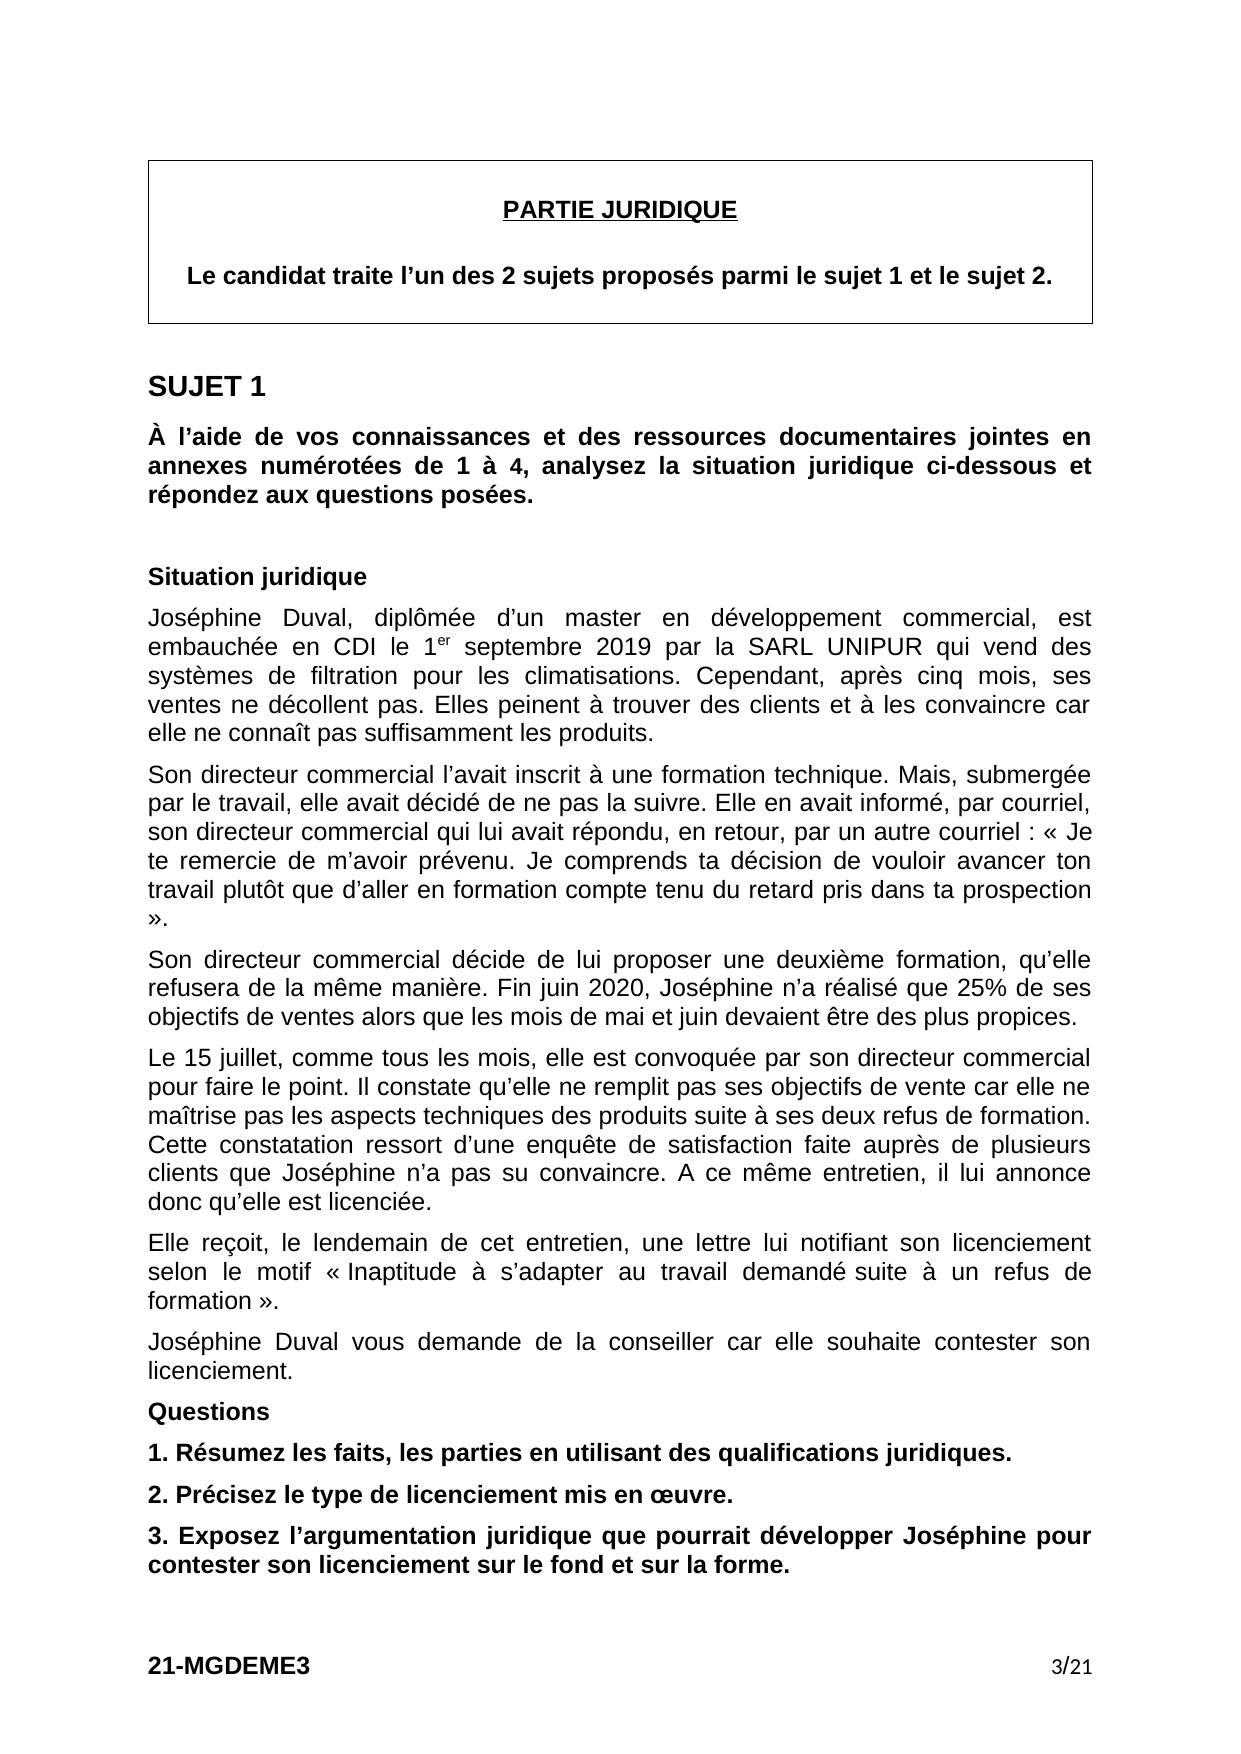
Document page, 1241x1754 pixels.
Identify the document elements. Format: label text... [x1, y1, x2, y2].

text 1. Résumez les faits, les parties en utilisant des qualifications juridiques. [148, 1438, 1093, 1467]
text Joséphine Duval vous demande de la conseiller car elle souhaite contester son licenciement. [148, 1327, 1093, 1384]
text Elle reçoit, le lendemain de cet entretien, une lettre lui notifiant son licenciement selon le motif « Inaptitude à s’adapter au travail demandé suite à un refus de formation ». [148, 1228, 1093, 1314]
text Le candidat traite l’un des 2 sujets proposés parmi le sujet 1 et le sujet 2. [149, 257, 1092, 289]
text Son directeur commercial décide de lui proposer une deuxième formation, qu’elle refusera de la même manière. Fin juin 2020, Joséphine n’a réalisé que 25% de ses objectifs de ventes alors que les mois de mai et juin devaient être des plus propices. [148, 944, 1093, 1031]
text 2. Précisez le type de licenciement mis en œuvre. [148, 1479, 1093, 1508]
text Son directeur commercial l’avait inscrit à une formation technique. Mais, submergée par le travail, elle avait décidé de ne pas la suivre. Elle en avait informé, par courriel, son directeur commercial qui lui avait répondu, en retour, par un autre courriel : « Je te remercie de m’avoir prévenu. Je comprends ta décision de vouloir avancer ton travail plutôt que d’aller en formation compte tenu du retard pris dans ta prospection ». [148, 759, 1093, 932]
text Situation juridique [148, 562, 1093, 591]
text PARTIE JURIDIQUE [149, 192, 1092, 224]
text À l’aide de vos connaissances et des ressources documentaires jointes en annexes numérotées de 1 à 4, analysez la situation juridique ci-dessous et répondez aux questions posées. [148, 422, 1093, 508]
text 3. Exposez l’argumentation juridique que pourrait développer Joséphine pour contester son licenciement sur le fond et sur la forme. [148, 1521, 1093, 1578]
text Joséphine Duval, diplômée d’un master en développement commercial, est embauchée en CDI le 1er septembre 2019 par la SARL UNIPUR qui vend des systèmes de filtration pour les climatisations. Cependant, après cinq mois, ses ventes ne décollent pas. Elles peinent à trouver des clients et à les convaincre car elle ne connaît pas suffisamment les produits. [148, 603, 1093, 747]
text Le 15 juillet, comme tous les mois, elle est convoquée par son directeur commercial pour faire le point. Il constate qu’elle ne remplit pas ses objectifs de vente car elle ne maîtrise pas les aspects techniques des produits suite à ses deux refus de formation. Cette constatation ressort d’une enquête de satisfaction faite auprès de plusieurs clients que Joséphine n’a pas su convaincre. A ce même entretien, il lui annonce donc qu’elle est licenciée. [148, 1043, 1093, 1216]
text Questions [148, 1397, 1093, 1426]
text SUJET 1 [148, 369, 1093, 403]
